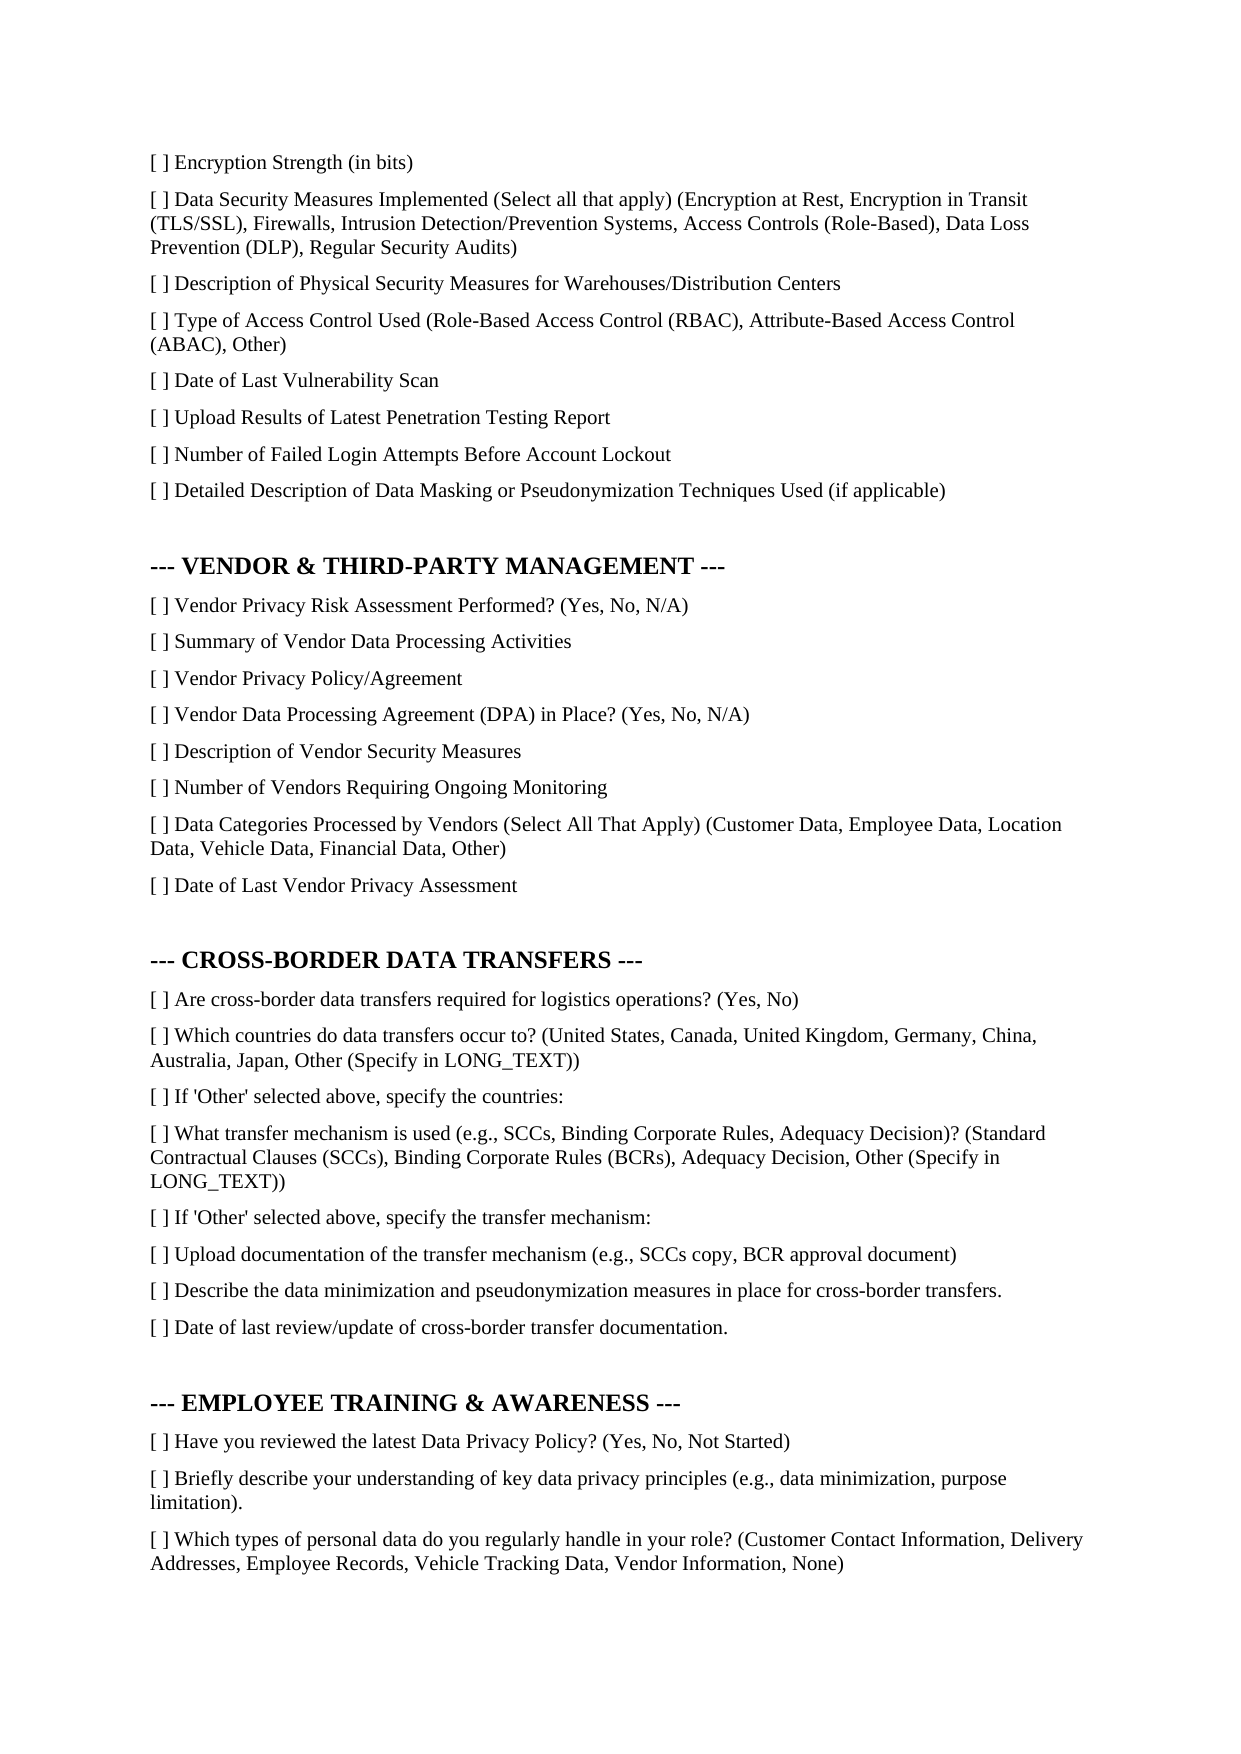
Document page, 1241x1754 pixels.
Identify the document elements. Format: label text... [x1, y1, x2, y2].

text [ ] Which countries do data transfers occur to? (United States, Canada, United Kingdom, Germany, China, Australia, Japan, Other (Specify in LONG_TEXT)) [150, 1023, 1090, 1072]
text [ ] Description of Physical Security Measures for Warehouses/Distribution Centers [150, 271, 1090, 295]
text [ ] Date of last review/update of cross-border transfer documentation. [150, 1315, 1090, 1339]
text [ ] Are cross-border data transfers required for logistics operations? (Yes, No) [150, 987, 1090, 1011]
text [ ] Date of Last Vendor Privacy Assessment [150, 872, 1090, 897]
text --- VENDOR & THIRD-PARTY MANAGEMENT --- [150, 551, 1090, 580]
text [ ] Vendor Privacy Policy/Agreement [150, 666, 1090, 690]
text [ ] Type of Access Control Used (Role-Based Access Control (RBAC), Attribute-Based Access Control (ABAC), Other) [150, 308, 1090, 356]
text [ ] Data Security Measures Implemented (Select all that apply) (Encryption at Rest, Encryption in Transit (TLS/SSL), Firewalls, Intrusion Detection/Prevention Systems, Access Controls (Role-Based), Data Loss Prevention (DLP), Regular Security Audits) [150, 187, 1090, 259]
text [ ] Vendor Data Processing Agreement (DPA) in Place? (Yes, No, N/A) [150, 702, 1090, 726]
text [ ] Upload Results of Latest Penetration Testing Report [150, 405, 1090, 429]
text [ ] Briefly describe your understanding of key data privacy principles (e.g., data minimization, purpose limitation). [150, 1466, 1090, 1514]
text [ ] Summary of Vendor Data Processing Activities [150, 629, 1090, 653]
text --- EMPLOYEE TRAINING & AWARENESS --- [150, 1388, 1090, 1417]
text [ ] If 'Other' selected above, specify the transfer mechanism: [150, 1205, 1090, 1229]
text --- CROSS-BORDER DATA TRANSFERS --- [150, 946, 1090, 974]
text [ ] Upload documentation of the transfer mechanism (e.g., SCCs copy, BCR approval document) [150, 1242, 1090, 1266]
text [ ] Encryption Strength (in bits) [150, 150, 1090, 174]
text [ ] Describe the data minimization and pseudonymization measures in place for cross-border transfers. [150, 1278, 1090, 1302]
text [ ] Have you reviewed the latest Data Privacy Policy? (Yes, No, Not Started) [150, 1429, 1090, 1453]
text [ ] Vendor Privacy Risk Assessment Performed? (Yes, No, N/A) [150, 592, 1090, 617]
text [ ] Detailed Description of Data Masking or Pseudonymization Techniques Used (if applicable) [150, 478, 1090, 502]
text [ ] Description of Vendor Security Measures [150, 739, 1090, 763]
text [ ] Which types of personal data do you regularly handle in your role? (Customer Contact Information, Delivery Addresses, Employee Records, Vehicle Tracking Data, Vendor Information, None) [150, 1527, 1090, 1575]
text [ ] Number of Failed Login Attempts Before Account Lockout [150, 442, 1090, 466]
text [ ] Date of Last Vulnerability Scan [150, 368, 1090, 392]
text [ ] Number of Vendors Requiring Ongoing Monitoring [150, 775, 1090, 799]
text [ ] If 'Other' selected above, specify the countries: [150, 1084, 1090, 1108]
text [ ] What transfer mechanism is used (e.g., SCCs, Binding Corporate Rules, Adequacy Decision)? (Standard Contractual Clauses (SCCs), Binding Corporate Rules (BCRs), Adequacy Decision, Other (Specify in LONG_TEXT)) [150, 1121, 1090, 1193]
text [ ] Data Categories Processed by Vendors (Select All That Apply) (Customer Data, Employee Data, Location Data, Vehicle Data, Financial Data, Other) [150, 812, 1090, 860]
